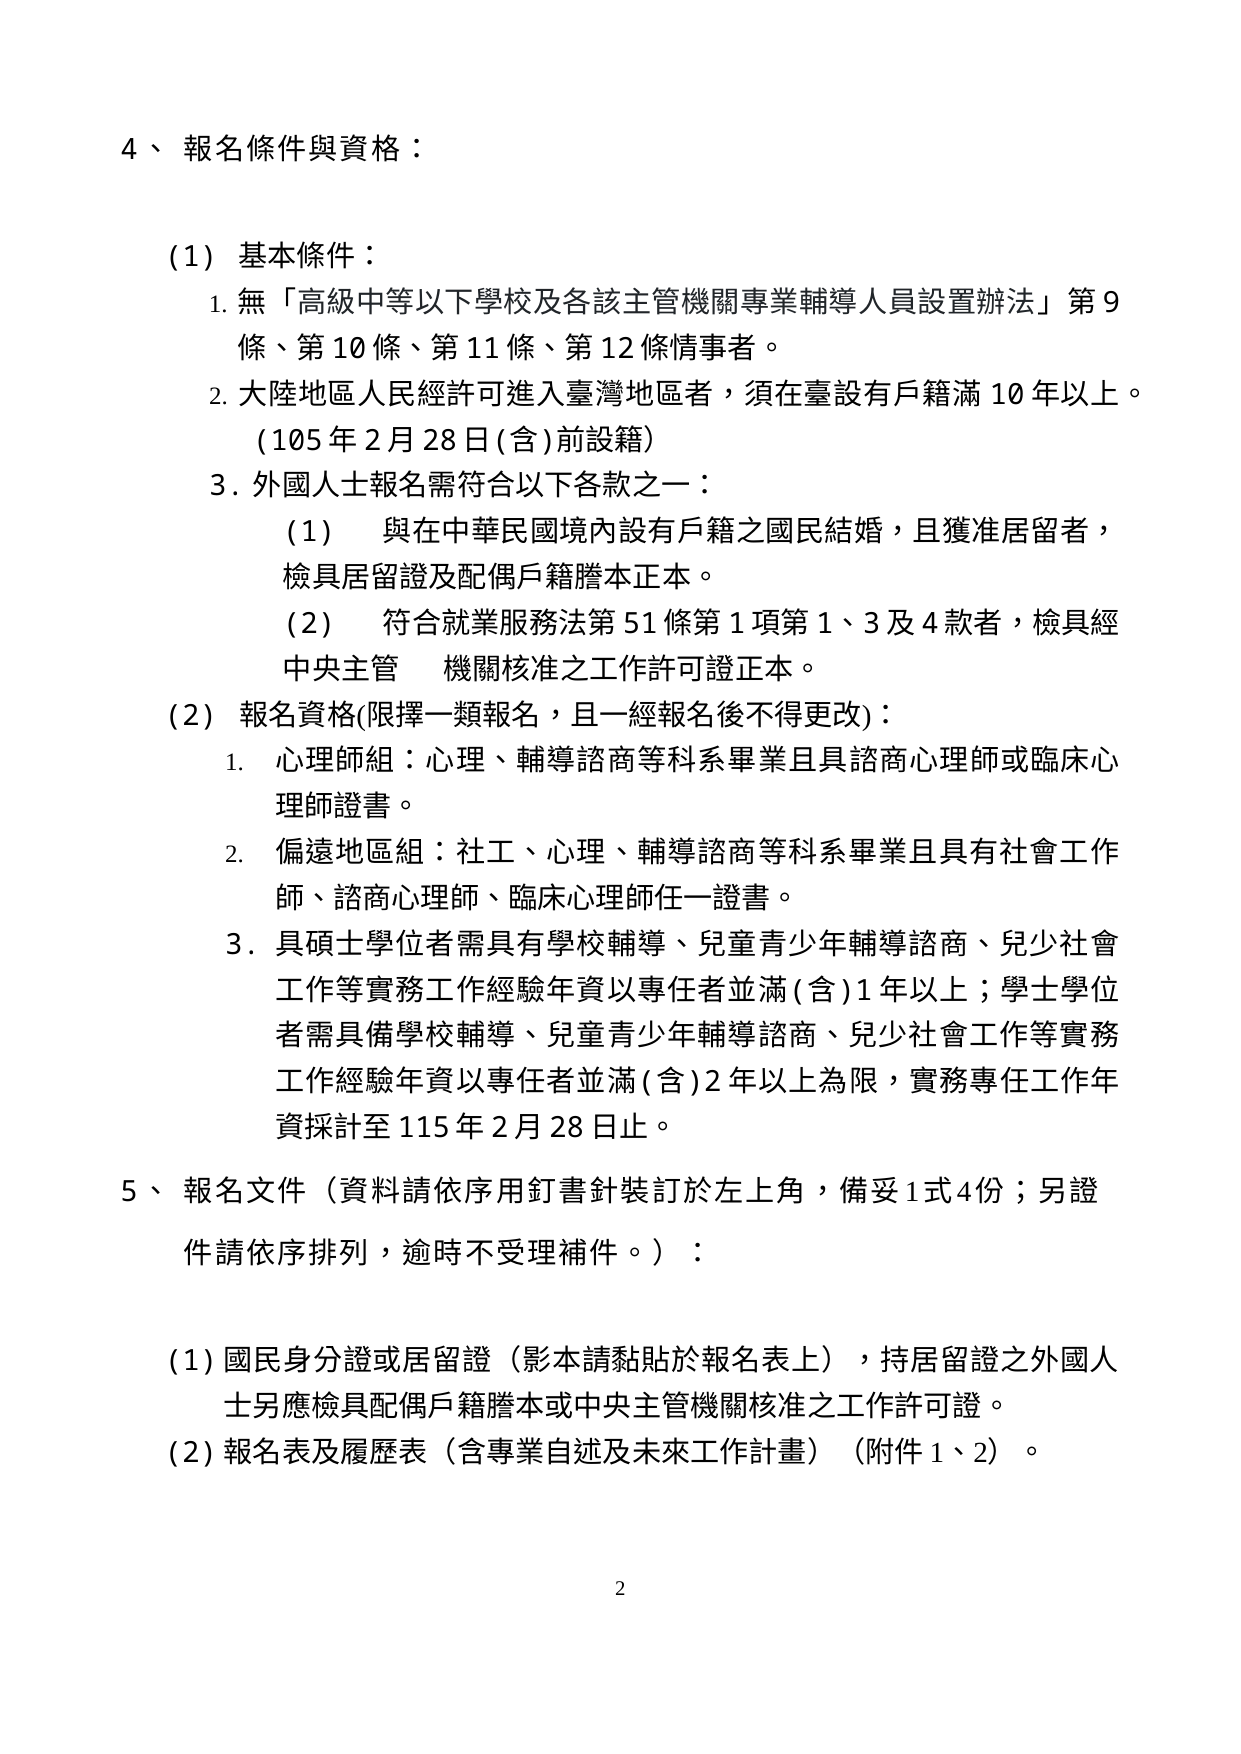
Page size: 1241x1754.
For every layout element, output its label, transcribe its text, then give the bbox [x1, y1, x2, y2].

list 具碩士學位者需具有學校輔導、兒童青少年輔導諮商、兒少社會工作等實務工作經驗年資以專任者並滿(含)1年以上；學士學位者需具備學校輔導、兒童青少年輔導諮商、兒少社會工作等實務工作經驗年資以專任者並滿(含)2年以上為限，實務專任工作年資採計至115年2月28日止。 [225, 917, 1120, 1147]
list 符合就業服務法第51條第1項第1、3及4款者，檢具經中央主管 機關核准之工作許可證正本。 [283, 597, 1120, 688]
list 報名表及履歷表（含專業自述及未來工作計畫）（附件1、2）。 [164, 1426, 1120, 1472]
list 無「高級中等以下學校及各該主管機關專業輔導人員設置辦法」第9條、第10條、第11條、第12條情事者。 [209, 276, 1120, 367]
list 外國人士報名需符合以下各款之一： [209, 459, 1120, 505]
list 與在中華民國境內設有戶籍之國民結婚，且獲准居留者，檢具居留證及配偶戶籍謄本正本。 [283, 505, 1120, 597]
list 基本條件： [164, 230, 1120, 276]
list 報名資格(限擇一類報名，且一經報名後不得更改)： [164, 688, 1120, 734]
list 國民身分證或居留證（影本請黏貼於報名表上），持居留證之外國人士另應檢具配偶戶籍謄本或中央主管機關核准之工作許可證。 [164, 1334, 1120, 1426]
list 心理師組：心理、輔導諮商等科系畢業且具諮商心理師或臨床心理師證書。 [225, 734, 1120, 826]
list 大陸地區人民經許可進入臺灣地區者，須在臺設有戶籍滿10年以上。(105年2月28日(含)前設籍） [209, 367, 1120, 459]
list 偏遠地區組：社工、心理、輔導諮商等科系畢業且具有社會工作師、諮商心理師、臨床心理師任一證書。 [225, 826, 1120, 917]
list 報名文件（資料請依序用釘書針裝訂於左上角，備妥1式4份；另證件請依序排列，逾時不受理補件。）： [120, 1147, 1120, 1334]
list 報名條件與資格： [120, 105, 1120, 230]
